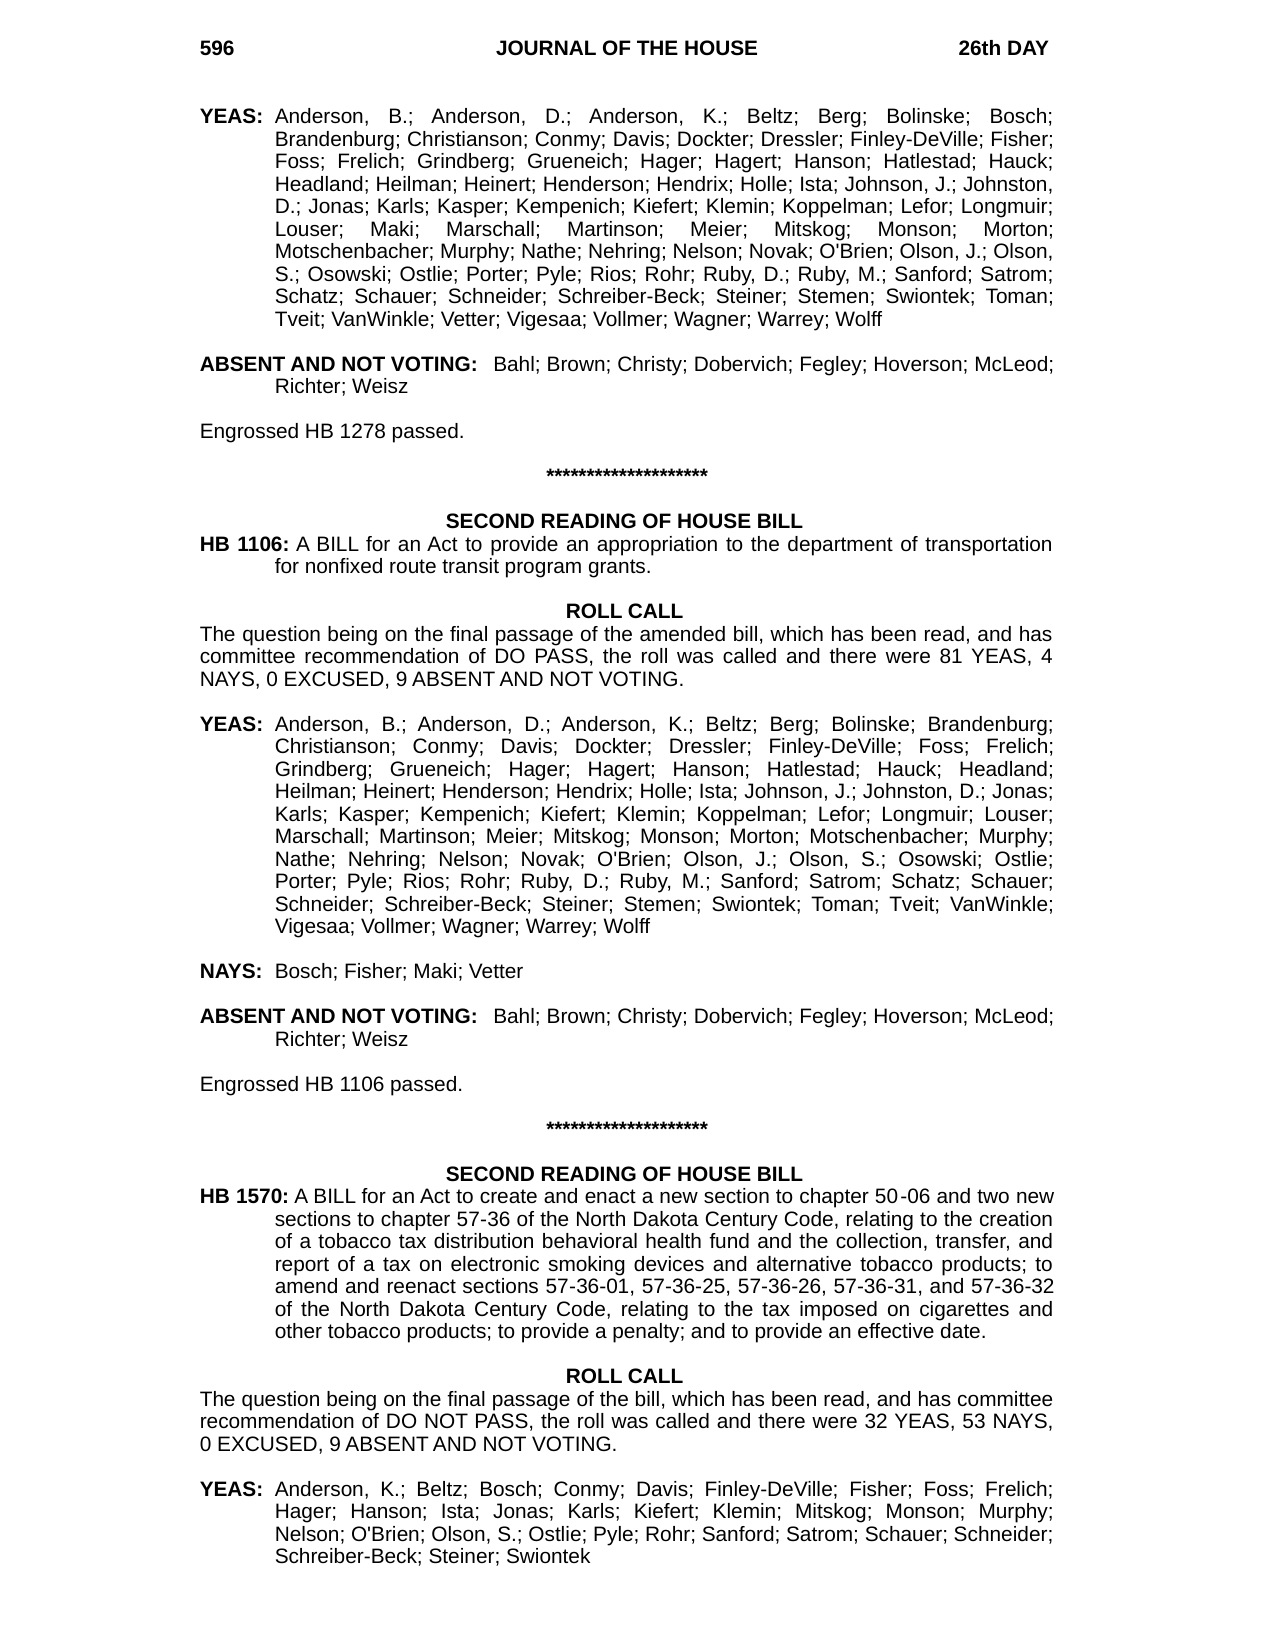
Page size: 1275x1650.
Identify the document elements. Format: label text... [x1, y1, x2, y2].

text The question being on the final passage of the amended bill, which has been read, and has committee recommendation of DO PASS, the roll was called and there were 81 YEAS, 4 NAYS, 0 EXCUSED, 9 ABSENT AND NOT VOTING. [199, 623, 1054, 691]
text Engrossed HB 1106 passed. [199, 1073, 1054, 1096]
text ******************** [199, 466, 1054, 488]
text ******************** [199, 1118, 1054, 1141]
title NAYS: Bosch; Fisher; Maki; Vetter [199, 961, 1054, 983]
text SECOND READING OF HOUSE BILL [199, 511, 1054, 533]
title YEAS: Anderson, K.; Beltz; Bosch; Conmy; Davis; Finley-DeVille; Fisher; Foss; Frelich; Hager; Hanson; Ista; Jonas; Karls; Kiefert; Klemin; Mitskog; Monson; Murphy; Nelson; O'Brien; Olson, S.; Ostlie; Pyle; Rohr; Sanford; Satrom; Schauer; Schneider; Schreiber-Beck; Steiner; Swiontek [199, 1478, 1054, 1568]
subtitle Page 596 [9, 9, 109, 33]
title YEAS: Anderson, B.; Anderson, D.; Anderson, K.; Beltz; Berg; Bolinske; Bosch; Brandenburg; Christianson; Conmy; Davis; Dockter; Dressler; Finley-DeVille; Fisher; Foss; Frelich; Grindberg; Grueneich; Hager; Hagert; Hanson; Hatlestad; Hauck; Headland; Heilman; Heinert; Henderson; Hendrix; Holle; Ista; Johnson, J.; Johnston, D.; Jonas; Karls; Kasper; Kempenich; Kiefert; Klemin; Koppelman; Lefor; Longmuir; Louser; Maki; Marschall; Martinson; Meier; Mitskog; Monson; Morton; Motschenbacher; Murphy; Nathe; Nehring; Nelson; Novak; O'Brien; Olson, J.; Olson, S.; Osowski; Ostlie; Porter; Pyle; Rios; Rohr; Ruby, D.; Ruby, M.; Sanford; Satrom; Schatz; Schauer; Schneider; Schreiber-Beck; Steiner; Stemen; Swiontek; Toman; Tveit; VanWinkle; Vetter; Vigesaa; Vollmer; Wagner; Warrey; Wolff [199, 106, 1054, 331]
title ABSENT AND NOT VOTING: Bahl; Brown; Christy; Dobervich; Fegley; Hoverson; McLeod; Richter; Weisz [199, 353, 1054, 398]
text Engrossed HB 1278 passed. [199, 421, 1054, 443]
text ROLL CALL [199, 601, 1054, 623]
title ABSENT AND NOT VOTING: Bahl; Brown; Christy; Dobervich; Fegley; Hoverson; McLeod; Richter; Weisz [199, 1006, 1054, 1051]
text ROLL CALL [199, 1366, 1054, 1388]
title HB 1570: A BILL for an Act to create and enact a new section to chapter 50‑06 and two new sections to chapter 57‑36 of the North Dakota Century Code, relating to the creation of a tobacco tax distribution behavioral health fund and the collection, transfer, and report of a tax on electronic smoking devices and alternative tobacco products; to amend and reenact sections 57‑36‑01, 57‑36‑25, 57‑36‑26, 57‑36‑31, and 57‑36‑32 of the North Dakota Century Code, relating to the tax imposed on cigarettes and other tobacco products; to provide a penalty; and to provide an effective date. [199, 1186, 1054, 1343]
text The question being on the final passage of the bill, which has been read, and has committee recommendation of DO NOT PASS, the roll was called and there were 32 YEAS, 53 NAYS, 0 EXCUSED, 9 ABSENT AND NOT VOTING. [199, 1388, 1054, 1456]
text SECOND READING OF HOUSE BILL [199, 1163, 1054, 1186]
title HB 1106: A BILL for an Act to provide an appropriation to the department of transportation for nonfixed route transit program grants. [199, 533, 1054, 578]
title YEAS: Anderson, B.; Anderson, D.; Anderson, K.; Beltz; Berg; Bolinske; Brandenburg; Christianson; Conmy; Davis; Dockter; Dressler; Finley-DeVille; Foss; Frelich; Grindberg; Grueneich; Hager; Hagert; Hanson; Hatlestad; Hauck; Headland; Heilman; Heinert; Henderson; Hendrix; Holle; Ista; Johnson, J.; Johnston, D.; Jonas; Karls; Kasper; Kempenich; Kiefert; Klemin; Koppelman; Lefor; Longmuir; Louser; Marschall; Martinson; Meier; Mitskog; Monson; Morton; Motschenbacher; Murphy; Nathe; Nehring; Nelson; Novak; O'Brien; Olson, J.; Olson, S.; Osowski; Ostlie; Porter; Pyle; Rios; Rohr; Ruby, D.; Ruby, M.; Sanford; Satrom; Schatz; Schauer; Schneider; Schreiber-Beck; Steiner; Stemen; Swiontek; Toman; Tveit; VanWinkle; Vigesaa; Vollmer; Wagner; Warrey; Wolff [199, 713, 1054, 938]
